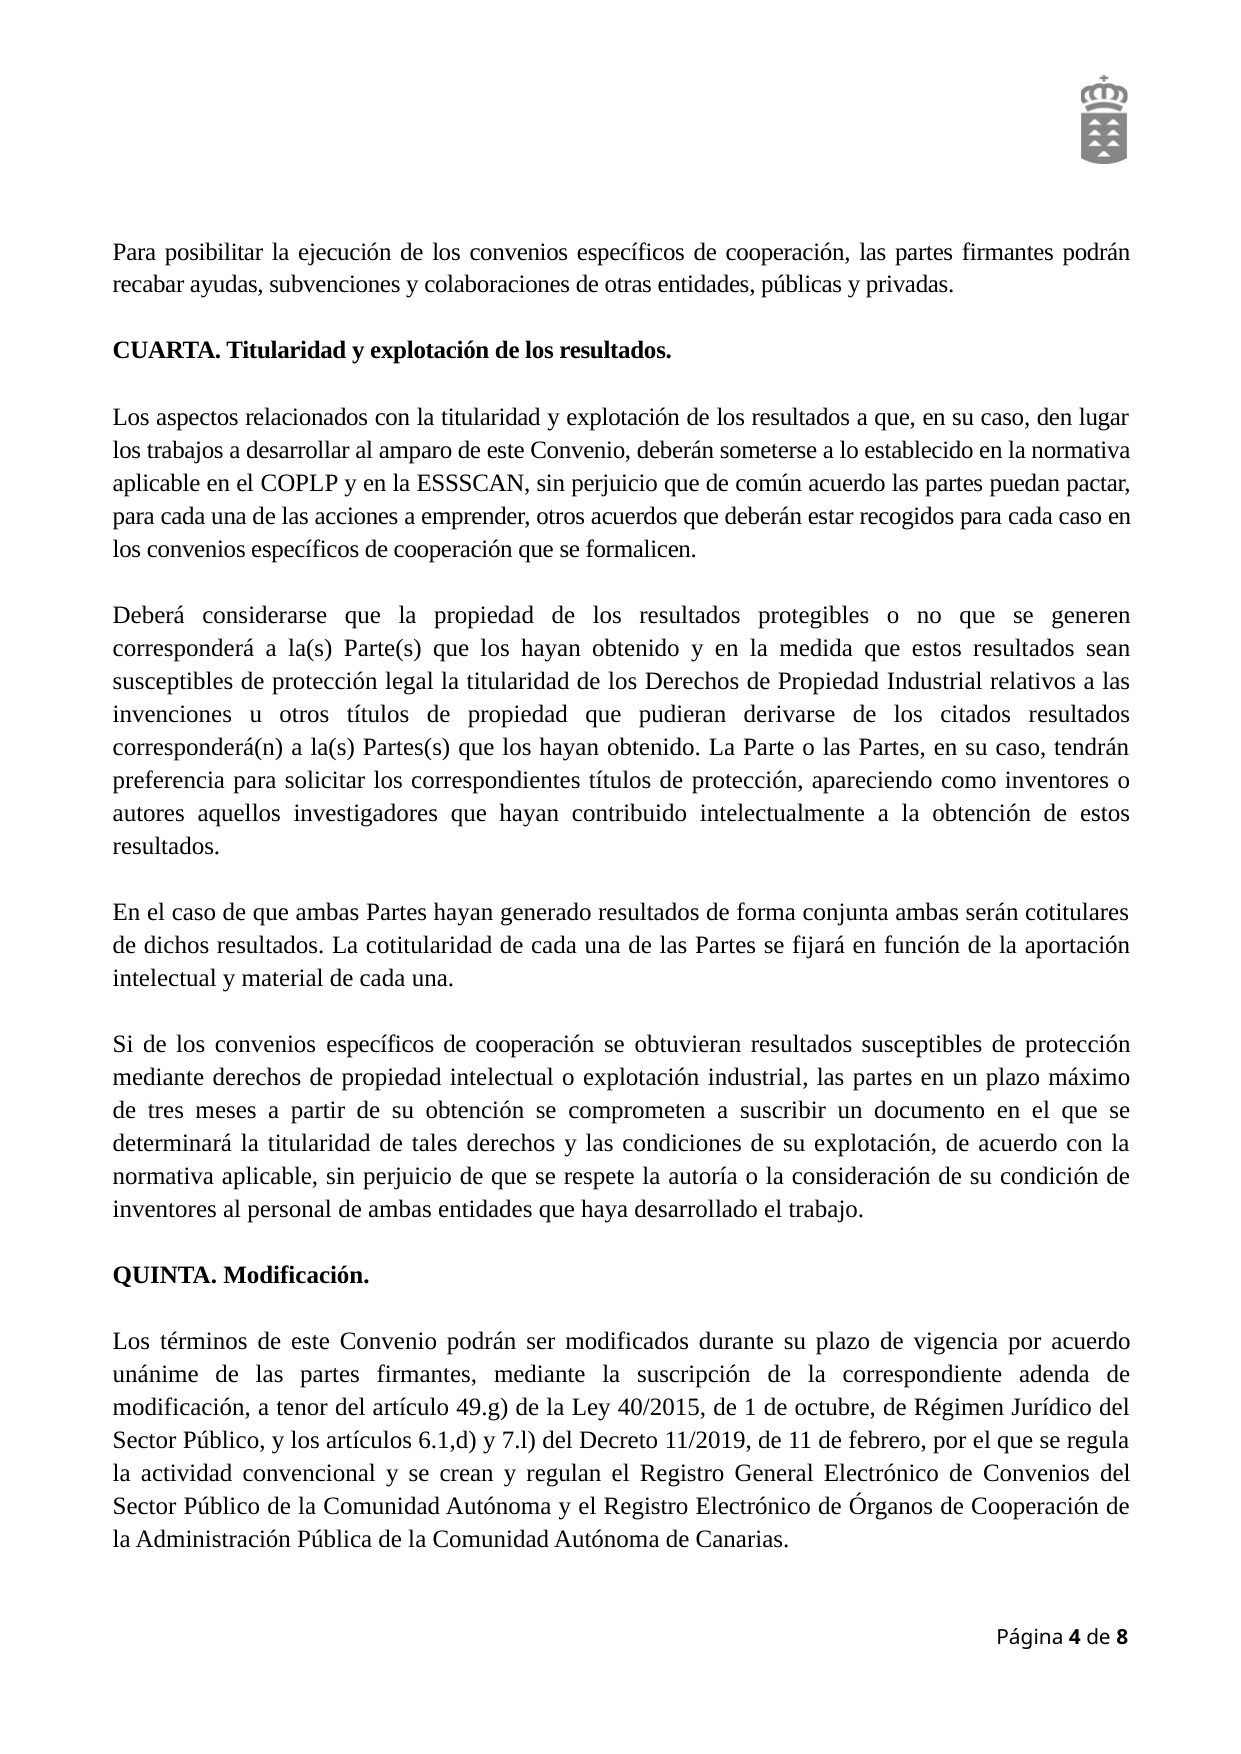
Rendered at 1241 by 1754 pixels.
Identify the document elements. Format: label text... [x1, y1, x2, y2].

text CUARTA. Titularidad y explotación de los resultados. [112, 336, 1131, 364]
text Los términos de este Convenio podrán ser modificados durante su plazo de vigencia por acuerdo unánime de las partes firmantes, mediante la suscripción de la correspondiente adenda de modificación, a tenor del artículo 49.g) de la Ley 40/2015, de 1 de octubre, de Régimen Jurídico del Sector Público, y los artículos 6.1,d) y 7.l) del Decreto 11/2019, de 11 de febrero, por el que se regula la actividad convencional y se crean y regulan el Registro General Electrónico de Convenios del Sector Público de la Comunidad Autónoma y el Registro Electrónico de Órganos de Cooperación de la Administración Pública de la Comunidad Autónoma de Canarias. [112, 1326, 1131, 1553]
text En el caso de que ambas Partes hayan generado resultados de forma conjunta ambas serán cotitulares de dichos resultados. La cotitularidad de cada una de las Partes se fijará en función de la aportación intelectual y material de cada una. [112, 897, 1131, 992]
text Para posibilitar la ejecución de los convenios específicos de cooperación, las partes firmantes podrán recabar ayudas, subvenciones y colaboraciones de otras entidades, públicas y privadas. [112, 237, 1131, 298]
text Los aspectos relacionados con la titularidad y explotación de los resultados a que, en su caso, den lugar los trabajos a desarrollar al amparo de este Convenio, deberán someterse a lo establecido en la normativa aplicable en el COPLP y en la ESSSCAN, sin perjuicio que de común acuerdo las partes puedan pactar, para cada una de las acciones a emprender, otros acuerdos que deberán estar recogidos para cada caso en los convenios específicos de cooperación que se formalicen. [112, 402, 1131, 562]
text Deberá considerarse que la propiedad de los resultados protegibles o no que se generen corresponderá a la(s) Parte(s) que los hayan obtenido y en la medida que estos resultados sean susceptibles de protección legal la titularidad de los Derechos de Propiedad Industrial relativos a las invenciones u otros títulos de propiedad que pudieran derivarse de los citados resultados corresponderá(n) a la(s) Partes(s) que los hayan obtenido. La Parte o las Partes, en su caso, tendrán preferencia para solicitar los correspondientes títulos de protección, apareciendo como inventores o autores aquellos investigadores que hayan contribuido intelectualmente a la obtención de estos resultados. [112, 600, 1131, 860]
text QUINTA. Modificación. [112, 1260, 1131, 1289]
text Si de los convenios específicos de cooperación se obtuvieran resultados susceptibles de protección mediante derechos de propiedad intelectual o explotación industrial, las partes en un plazo máximo de tres meses a partir de su obtención se comprometen a suscribir un documento en el que se determinará la titularidad de tales derechos y las condiciones de su explotación, de acuerdo con la normativa aplicable, sin perjuicio de que se respete la autoría o la consideración de su condición de inventores al personal de ambas entidades que haya desarrollado el trabajo. [112, 1029, 1131, 1223]
picture [1081, 75, 1128, 164]
